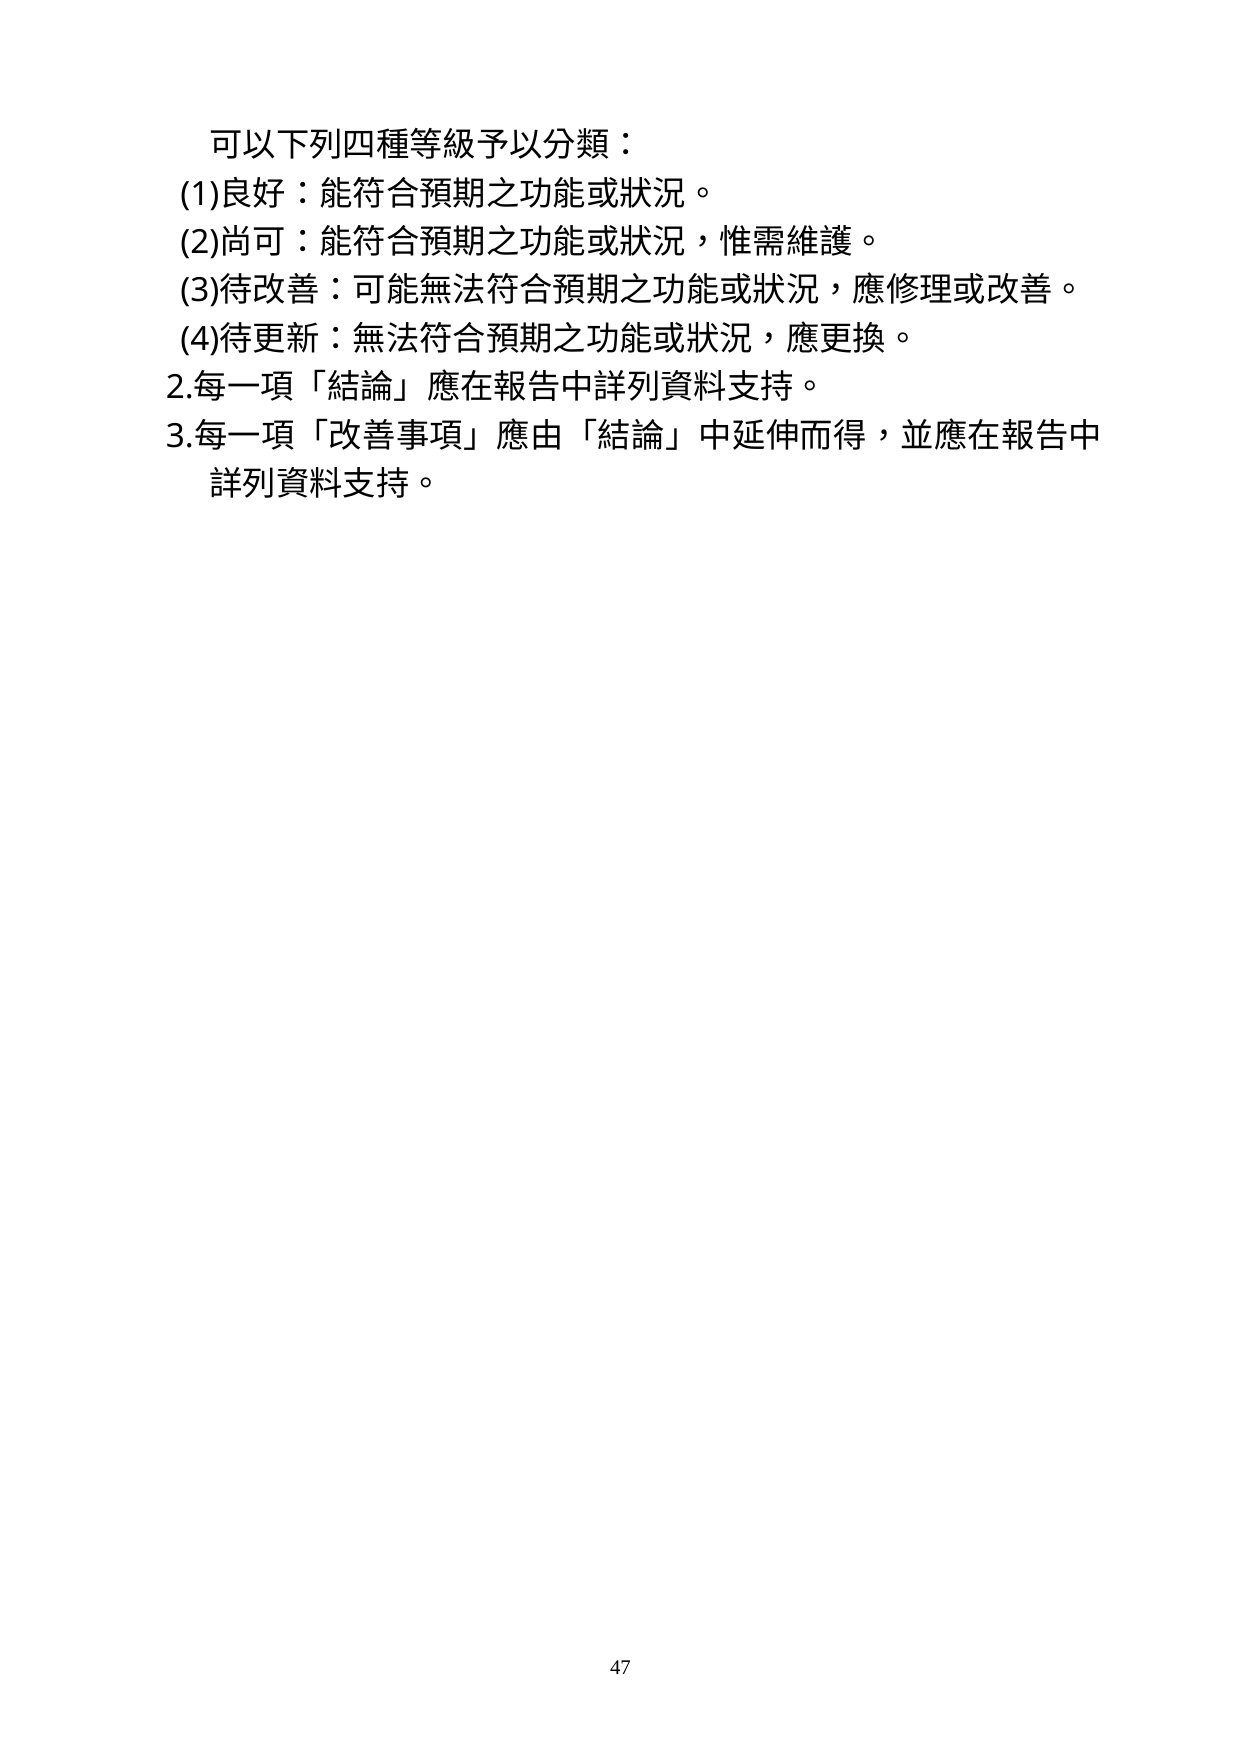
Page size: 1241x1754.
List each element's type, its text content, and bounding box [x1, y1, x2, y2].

text 可以下列四種等級予以分類： [166, 118, 1104, 166]
text (4)待更新：無法符合預期之功能或狀況，應更換。 [180, 312, 1104, 360]
text 3.每一項「改善事項」應由「結論」中延伸而得，並應在報告中詳列資料支持。 [166, 408, 1104, 505]
text (3)待改善：可能無法符合預期之功能或狀況，應修理或改善。 [180, 263, 1104, 312]
text 2.每一項「結論」應在報告中詳列資料支持。 [166, 360, 1104, 408]
text (2)尚可：能符合預期之功能或狀況，惟需維護。 [180, 215, 1104, 263]
text (1)良好：能符合預期之功能或狀況。 [180, 166, 1104, 215]
